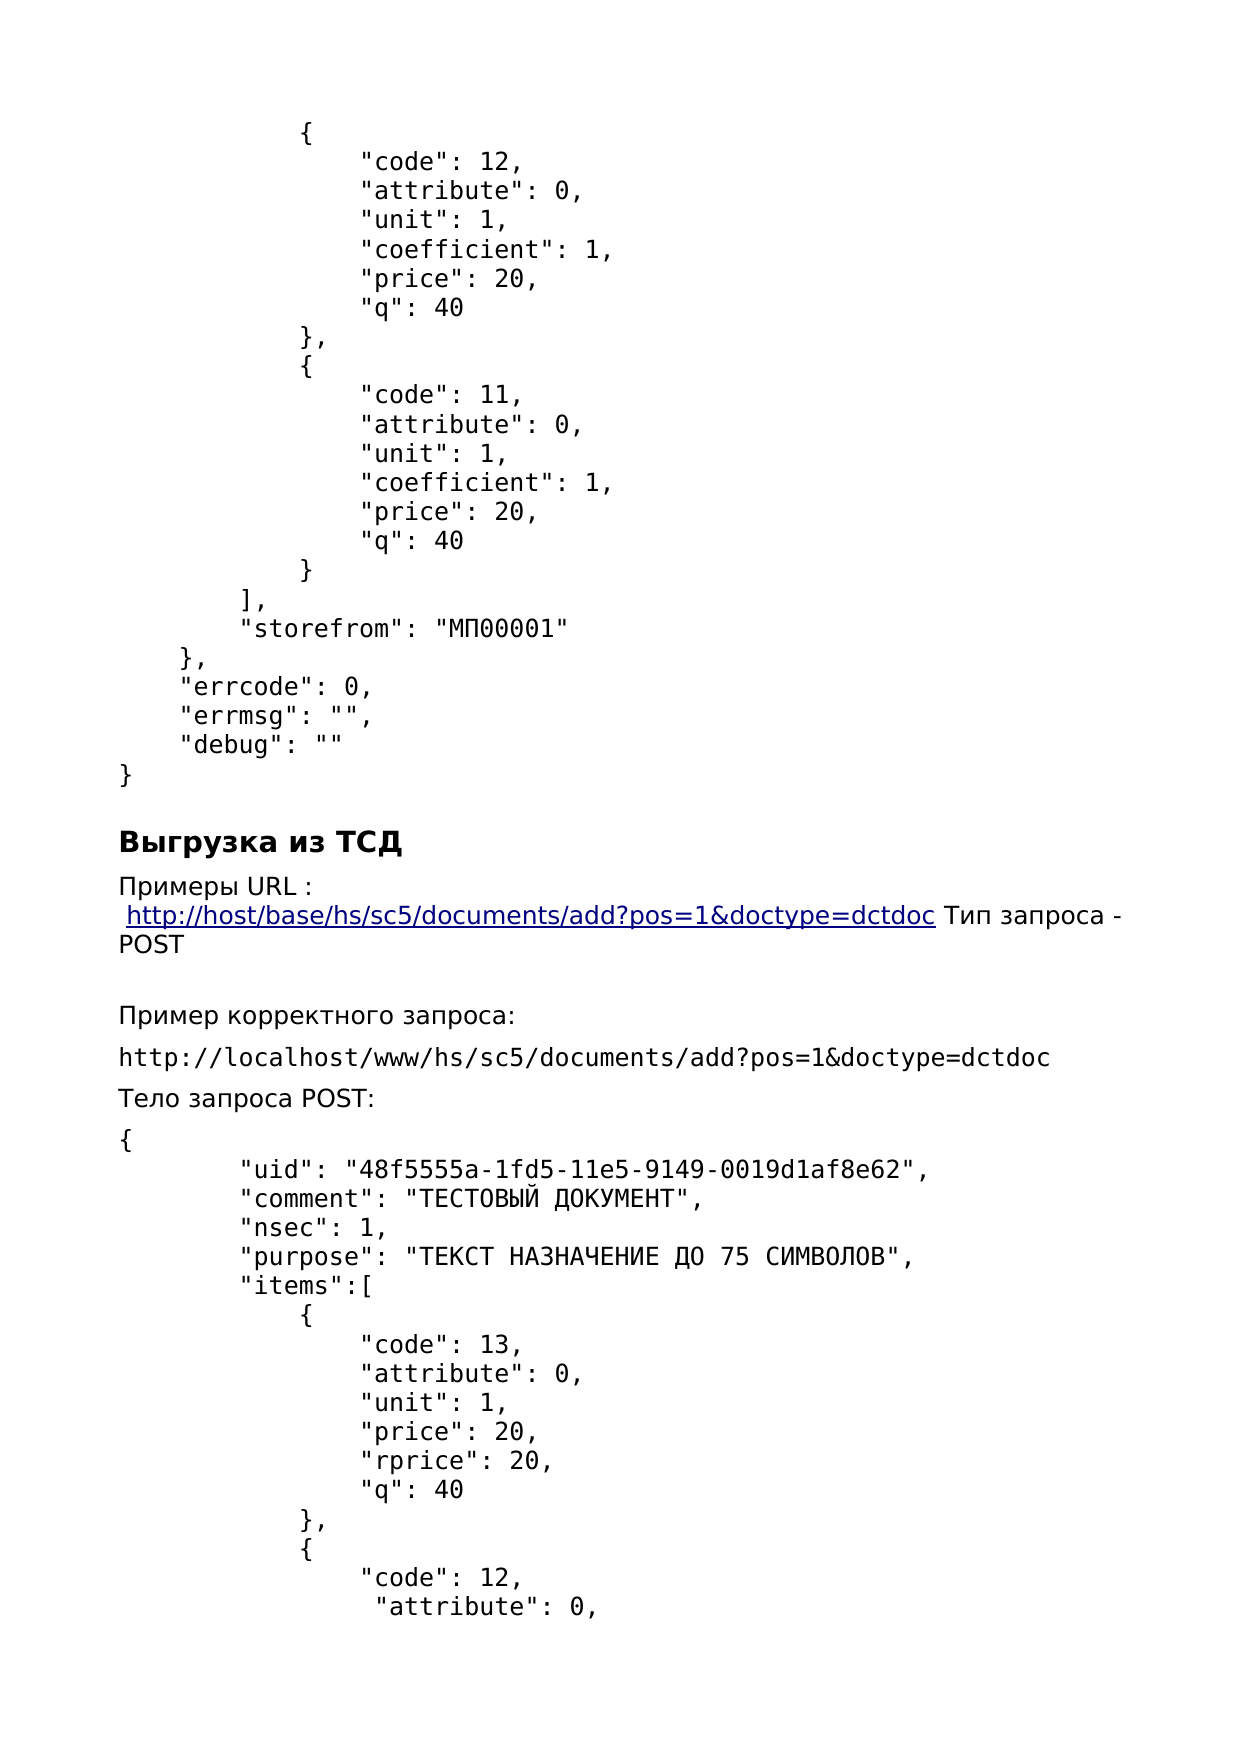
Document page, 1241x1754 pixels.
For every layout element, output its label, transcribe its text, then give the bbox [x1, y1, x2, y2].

text { "uid": "48f5555a-1fd5-11e5-9149-0019d1af8e62", "comment": "ТЕСТОВЫЙ ДОКУМЕНТ", "nsec": 1, "purpose": "ТЕКСТ НАЗНАЧЕНИЕ ДО 75 СИМВОЛОВ", "items":[ { "code": 13, "attribute": 0, "unit": 1, "price": 20, "rprice": 20, "q": 40 }, { "code": 12, "attribute": 0, [118, 1126, 1122, 1621]
text Тело запроса POST: [118, 1084, 1122, 1113]
text { "code": 12, "attribute": 0, "unit": 1, "coefficient": 1, "price": 20, "q": 40 }, { "code": 11, "attribute": 0, "unit": 1, "coefficient": 1, "price": 20, "q": 40 } ], "storefrom": "МП00001" }, "errcode": 0, "errmsg": "", "debug": "" } [118, 118, 1122, 789]
text http://localhost/www/hs/sc5/documents/add?pos=1&doctype=dctdoc [118, 1043, 1122, 1072]
subtitle Выгрузка из ТСД [118, 826, 1122, 860]
text Примеры URL : http://host/base/hs/sc5/documents/add?pos=1&doctype=dctdoc Тип запроса - POST [118, 872, 1122, 989]
text Пример корректного запроса: [118, 1001, 1122, 1031]
